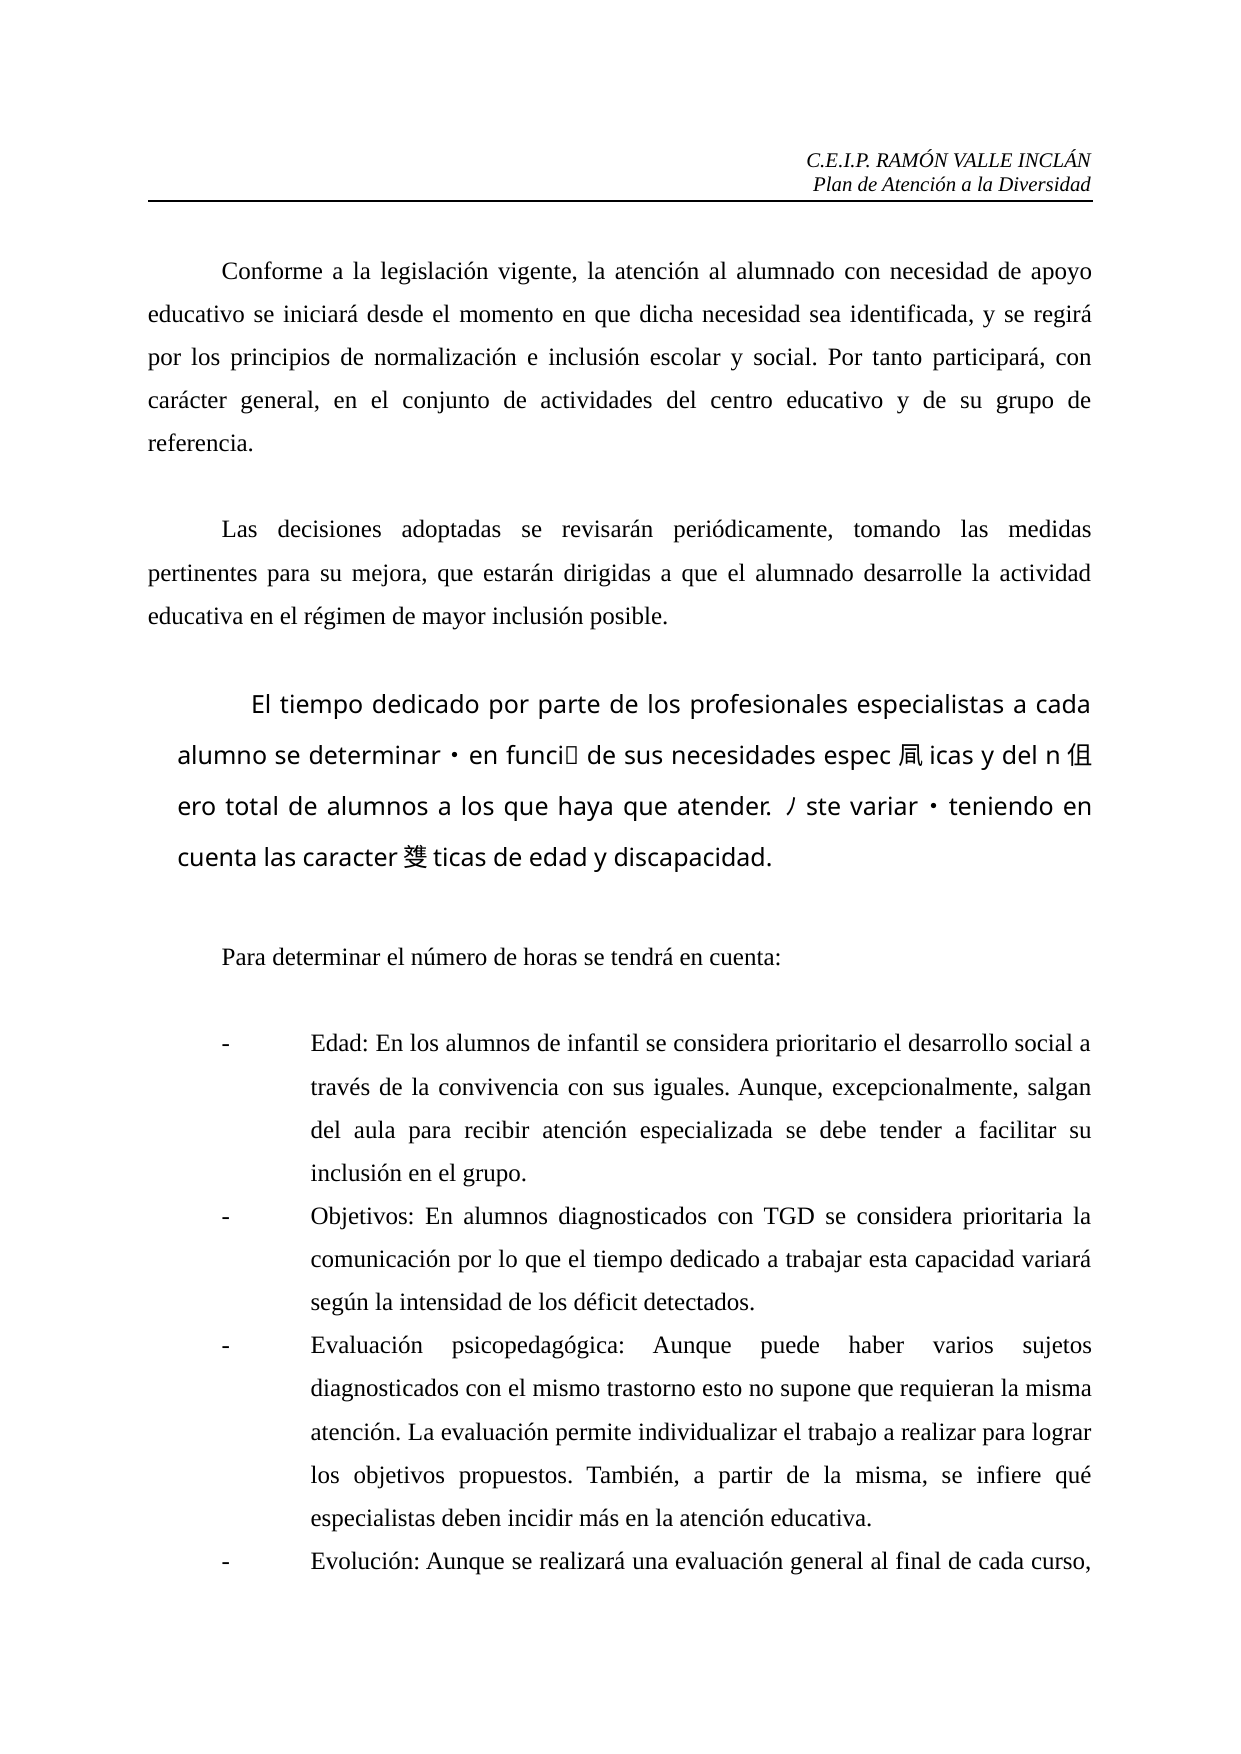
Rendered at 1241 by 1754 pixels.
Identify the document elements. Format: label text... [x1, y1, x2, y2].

text Para determinar el número de horas se tendrá en cuenta: [148, 942, 1093, 971]
list Objetivos: En alumnos diagnosticados con TGD se considera prioritaria la comunicación por lo que el tiempo dedicado a trabajar esta capacidad variará según la intensidad de los déficit detectados. [221, 1201, 1093, 1316]
text Conforme a la legislación vigente, la atención al alumnado con necesidad de apoyo educativo se iniciará desde el momento en que dicha necesidad sea identificada, y se regirá por los principios de normalización e inclusión escolar y social. Por tanto participará, con carácter general, en el conjunto de actividades del centro educativo y de su grupo de referencia. [148, 256, 1093, 457]
text El tiempo dedicado por parte de los profesionales especialistas a cada alumno se determinar・en funci de sus necesidades espec凬icas y del n伹ero total de alumnos a los que haya que atender. ﾉste variar・teniendo en cuenta las caracter﨎ticas de edad y discapacidad. [177, 687, 1093, 874]
list Evaluación psicopedagógica: Aunque puede haber varios sujetos diagnosticados con el mismo trastorno esto no supone que requieran la misma atención. La evaluación permite individualizar el trabajo a realizar para lograr los objetivos propuestos. También, a partir de la misma, se infiere qué especialistas deben incidir más en la atención educativa. [221, 1330, 1093, 1532]
text Las decisiones adoptadas se revisarán periódicamente, tomando las medidas pertinentes para su mejora, que estarán dirigidas a que el alumnado desarrolle la actividad educativa en el régimen de mayor inclusión posible. [148, 514, 1093, 629]
list Edad: En los alumnos de infantil se considera prioritario el desarrollo social a través de la convivencia con sus iguales. Aunque, excepcionalmente, salgan del aula para recibir atención especializada se debe tender a facilitar su inclusión en el grupo. [221, 1028, 1093, 1187]
list Evolución: Aunque se realizará una evaluación general al final de cada curso, [221, 1546, 1093, 1575]
